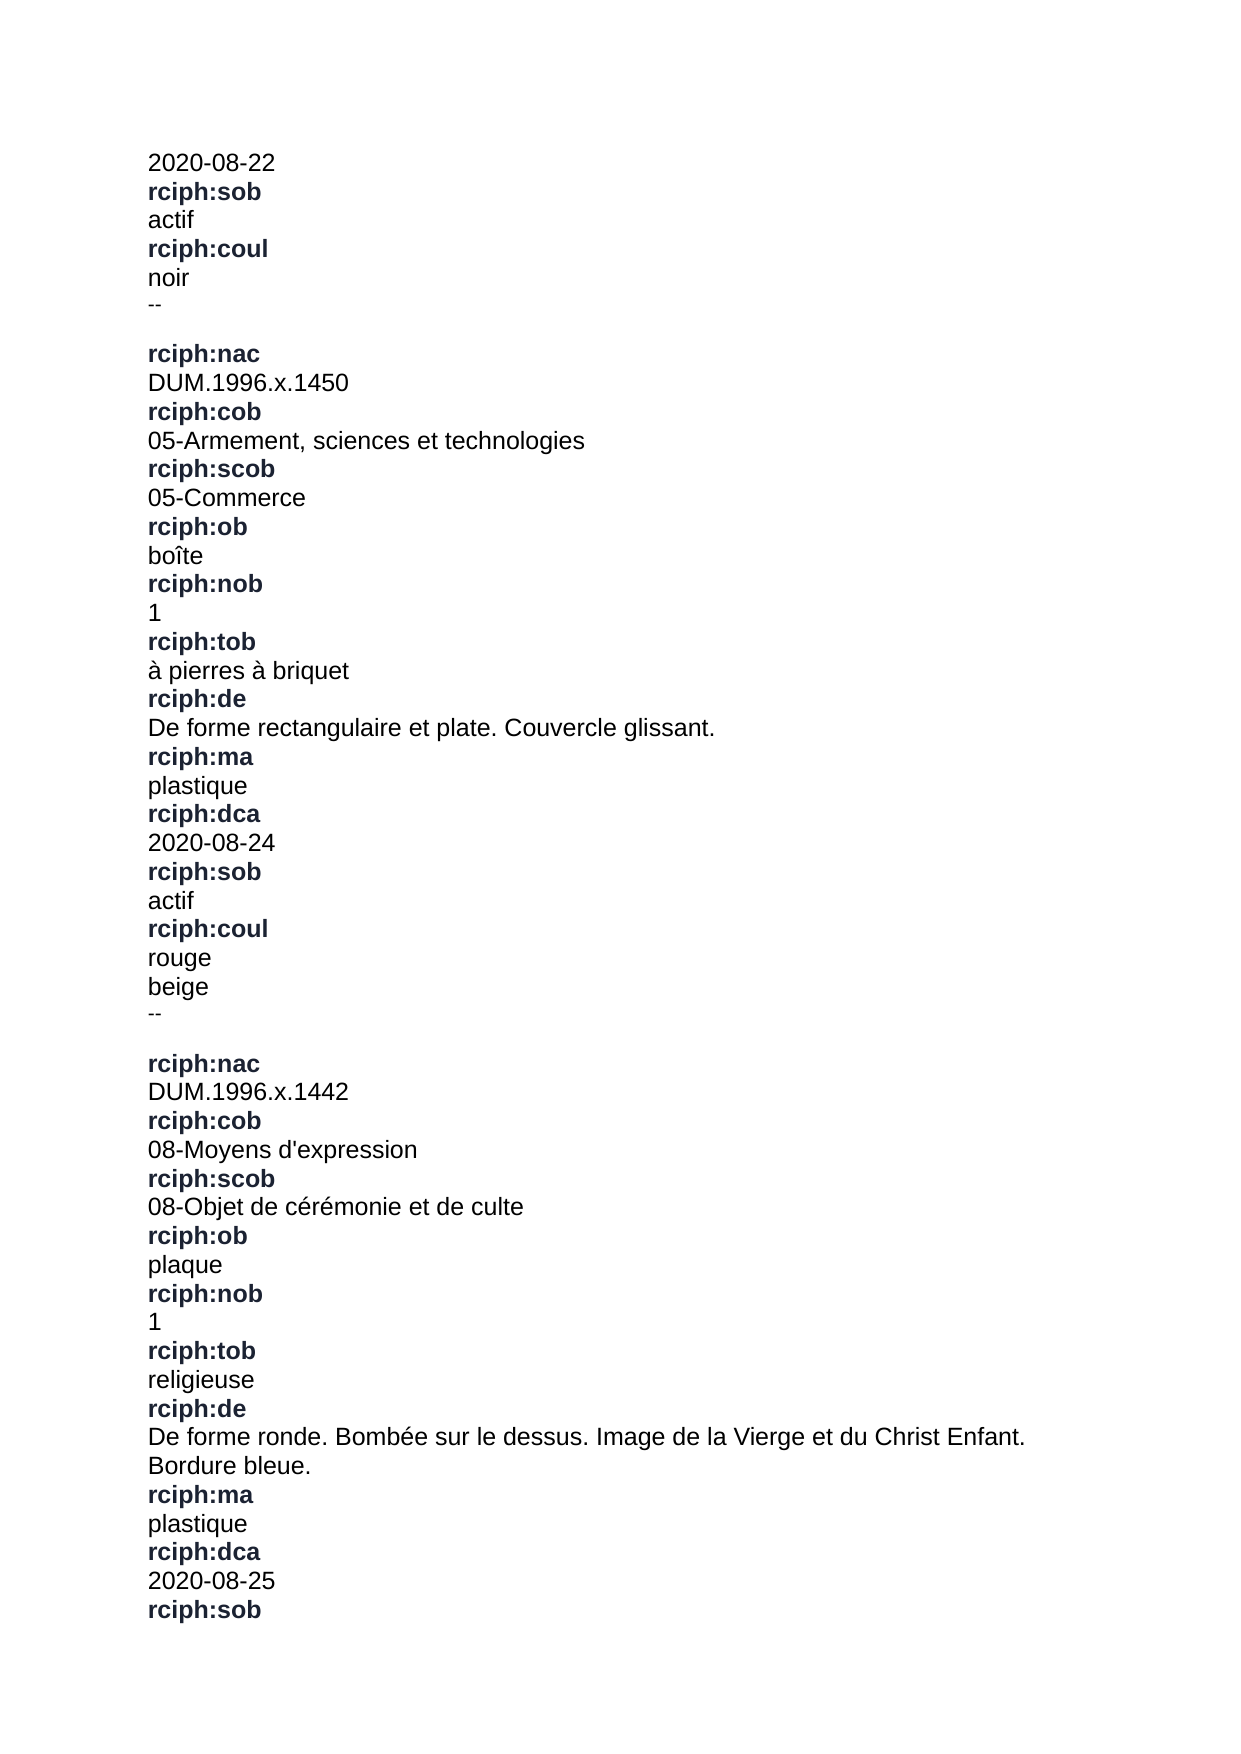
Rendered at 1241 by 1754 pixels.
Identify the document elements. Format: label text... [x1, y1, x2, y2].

text 08-Objet de cérémonie et de culte [148, 1192, 1092, 1221]
text 05-Commerce [148, 483, 1092, 512]
text 08-Moyens d'expression [148, 1135, 1092, 1163]
text DUM.1996.x.1450 [148, 368, 1092, 397]
text rciph:de [148, 1393, 1092, 1422]
text rciph:nac [148, 1048, 1092, 1077]
text -- [148, 1001, 1092, 1024]
text De forme rectangulaire et plate. Couvercle glissant. [148, 713, 1092, 742]
text rciph:tob [148, 1336, 1092, 1365]
text rciph:scob [148, 1163, 1092, 1192]
text plaque [148, 1250, 1092, 1278]
text rciph:sob [148, 1595, 1092, 1623]
text beige [148, 972, 1092, 1001]
text 1 [148, 598, 1092, 627]
text 2020-08-25 [148, 1566, 1092, 1595]
text rciph:sob [148, 857, 1092, 886]
text rouge [148, 943, 1092, 972]
text actif [148, 886, 1092, 914]
text plastique [148, 1508, 1092, 1537]
text rciph:ob [148, 512, 1092, 541]
text -- [148, 291, 1092, 315]
text rciph:dca [148, 799, 1092, 828]
text rciph:de [148, 684, 1092, 713]
text rciph:nob [148, 1278, 1092, 1307]
text rciph:ob [148, 1221, 1092, 1250]
text rciph:ma [148, 1480, 1092, 1508]
text De forme ronde. Bombée sur le dessus. Image de la Vierge et du Christ Enfant. Bordure bleue. [148, 1422, 1092, 1480]
text DUM.1996.x.1442 [148, 1077, 1092, 1106]
text rciph:coul [148, 234, 1092, 263]
text noir [148, 263, 1092, 291]
text 2020-08-22 [148, 148, 1092, 176]
text rciph:cob [148, 1106, 1092, 1135]
text boîte [148, 541, 1092, 569]
text religieuse [148, 1365, 1092, 1393]
text plastique [148, 771, 1092, 799]
text rciph:nob [148, 569, 1092, 598]
text 1 [148, 1307, 1092, 1336]
text rciph:tob [148, 627, 1092, 656]
text actif [148, 205, 1092, 234]
text rciph:nac [148, 339, 1092, 368]
text rciph:ma [148, 742, 1092, 771]
text 2020-08-24 [148, 828, 1092, 857]
text rciph:dca [148, 1537, 1092, 1566]
text 05-Armement, sciences et technologies [148, 426, 1092, 454]
text rciph:cob [148, 397, 1092, 426]
text à pierres à briquet [148, 656, 1092, 684]
text rciph:sob [148, 176, 1092, 205]
text rciph:coul [148, 914, 1092, 943]
text rciph:scob [148, 454, 1092, 483]
